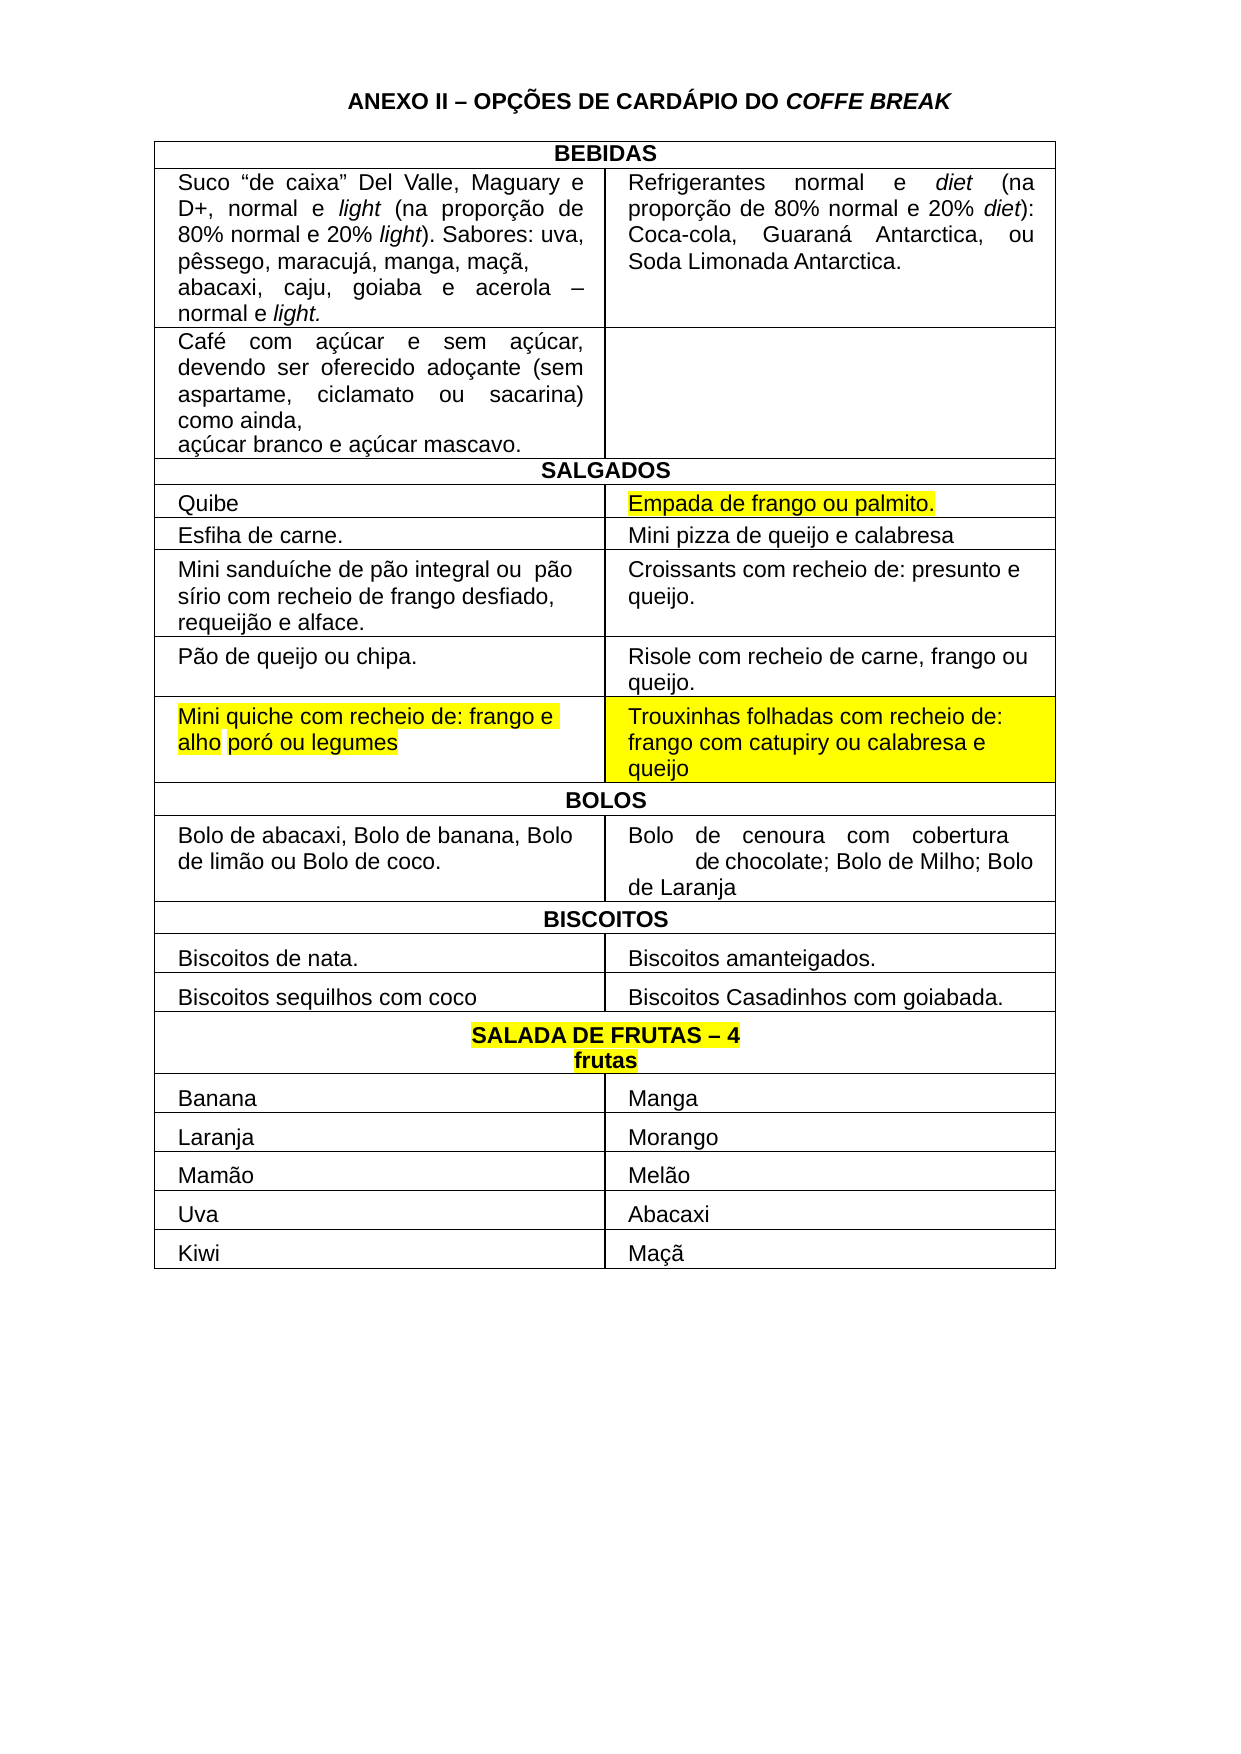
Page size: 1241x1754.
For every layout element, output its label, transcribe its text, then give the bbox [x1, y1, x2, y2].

table_cell Empada de frango ou palmito. [606, 485, 1055, 517]
table_cell Bolo de abacaxi, Bolo de banana, Bolo de limão ou Bolo de coco. [155, 816, 604, 901]
table_cell Kiwi [155, 1230, 604, 1267]
table_cell Melão [606, 1152, 1055, 1190]
table_cell Laranja [155, 1113, 604, 1151]
table_cell Mini sanduíche de pão integral ou pão sírio com recheio de frango desfiado, requeijão e alface. [155, 550, 604, 636]
text ANEXO II – OPÇÕES DE CARDÁPIO DO COFFE BREAK [347, 88, 1240, 114]
table_cell SALGADOS [155, 459, 1055, 484]
table_cell Pão de queijo ou chipa. [155, 637, 604, 696]
table_cell Risole com recheio de carne, frango ou queijo. [606, 637, 1055, 696]
table_cell Mini pizza de queijo e calabresa [606, 518, 1055, 549]
table_cell Biscoitos sequilhos com coco [155, 973, 604, 1011]
table_cell Esfiha de carne. [155, 518, 604, 549]
table_cell [606, 328, 1055, 458]
table_header BEBIDAS [155, 142, 1055, 168]
table_cell Bolo de cenoura com cobertura de chocolate; Bolo de Milho; Bolo de Laranja [606, 816, 1055, 901]
table_cell SALADA DE FRUTAS – 4 frutas [155, 1012, 1055, 1073]
table_cell Suco “de caixa” Del Valle, Maguary e D+, normal e light (na proporção de 80% normal e 20% light). Sabores: uva, pêssego, maracujá, manga, maçã, abacaxi, caju, goiaba e acerola – normal e light. [155, 169, 604, 327]
table_cell Manga [606, 1074, 1055, 1112]
table_cell Trouxinhas folhadas com recheio de: frango com catupiry ou calabresa e queijo [606, 697, 1055, 782]
table_cell Abacaxi [606, 1191, 1055, 1229]
table_cell BOLOS [155, 783, 1055, 814]
table_cell Mini quiche com recheio de: frango e alho poró ou legumes [155, 697, 604, 782]
table_cell Biscoitos Casadinhos com goiabada. [606, 973, 1055, 1011]
table_cell Biscoitos de nata. [155, 934, 604, 972]
table_cell Uva [155, 1191, 604, 1229]
table_cell Café com açúcar e sem açúcar, devendo ser oferecido adoçante (sem aspartame, ciclamato ou sacarina) como ainda, açúcar branco e açúcar mascavo. [155, 328, 604, 458]
table_cell Biscoitos amanteigados. [606, 934, 1055, 972]
table_cell Maçã [606, 1230, 1055, 1267]
table_cell Refrigerantes normal e diet (na proporção de 80% normal e 20% diet): Coca-cola, Guaraná Antarctica, ou Soda Limonada Antarctica. [606, 169, 1055, 327]
table_cell Mamão [155, 1152, 604, 1190]
table_cell Morango [606, 1113, 1055, 1151]
table_cell Banana [155, 1074, 604, 1112]
table_cell Croissants com recheio de: presunto e queijo. [606, 550, 1055, 636]
table_cell Quibe [155, 485, 604, 517]
table_cell BISCOITOS [155, 902, 1055, 933]
